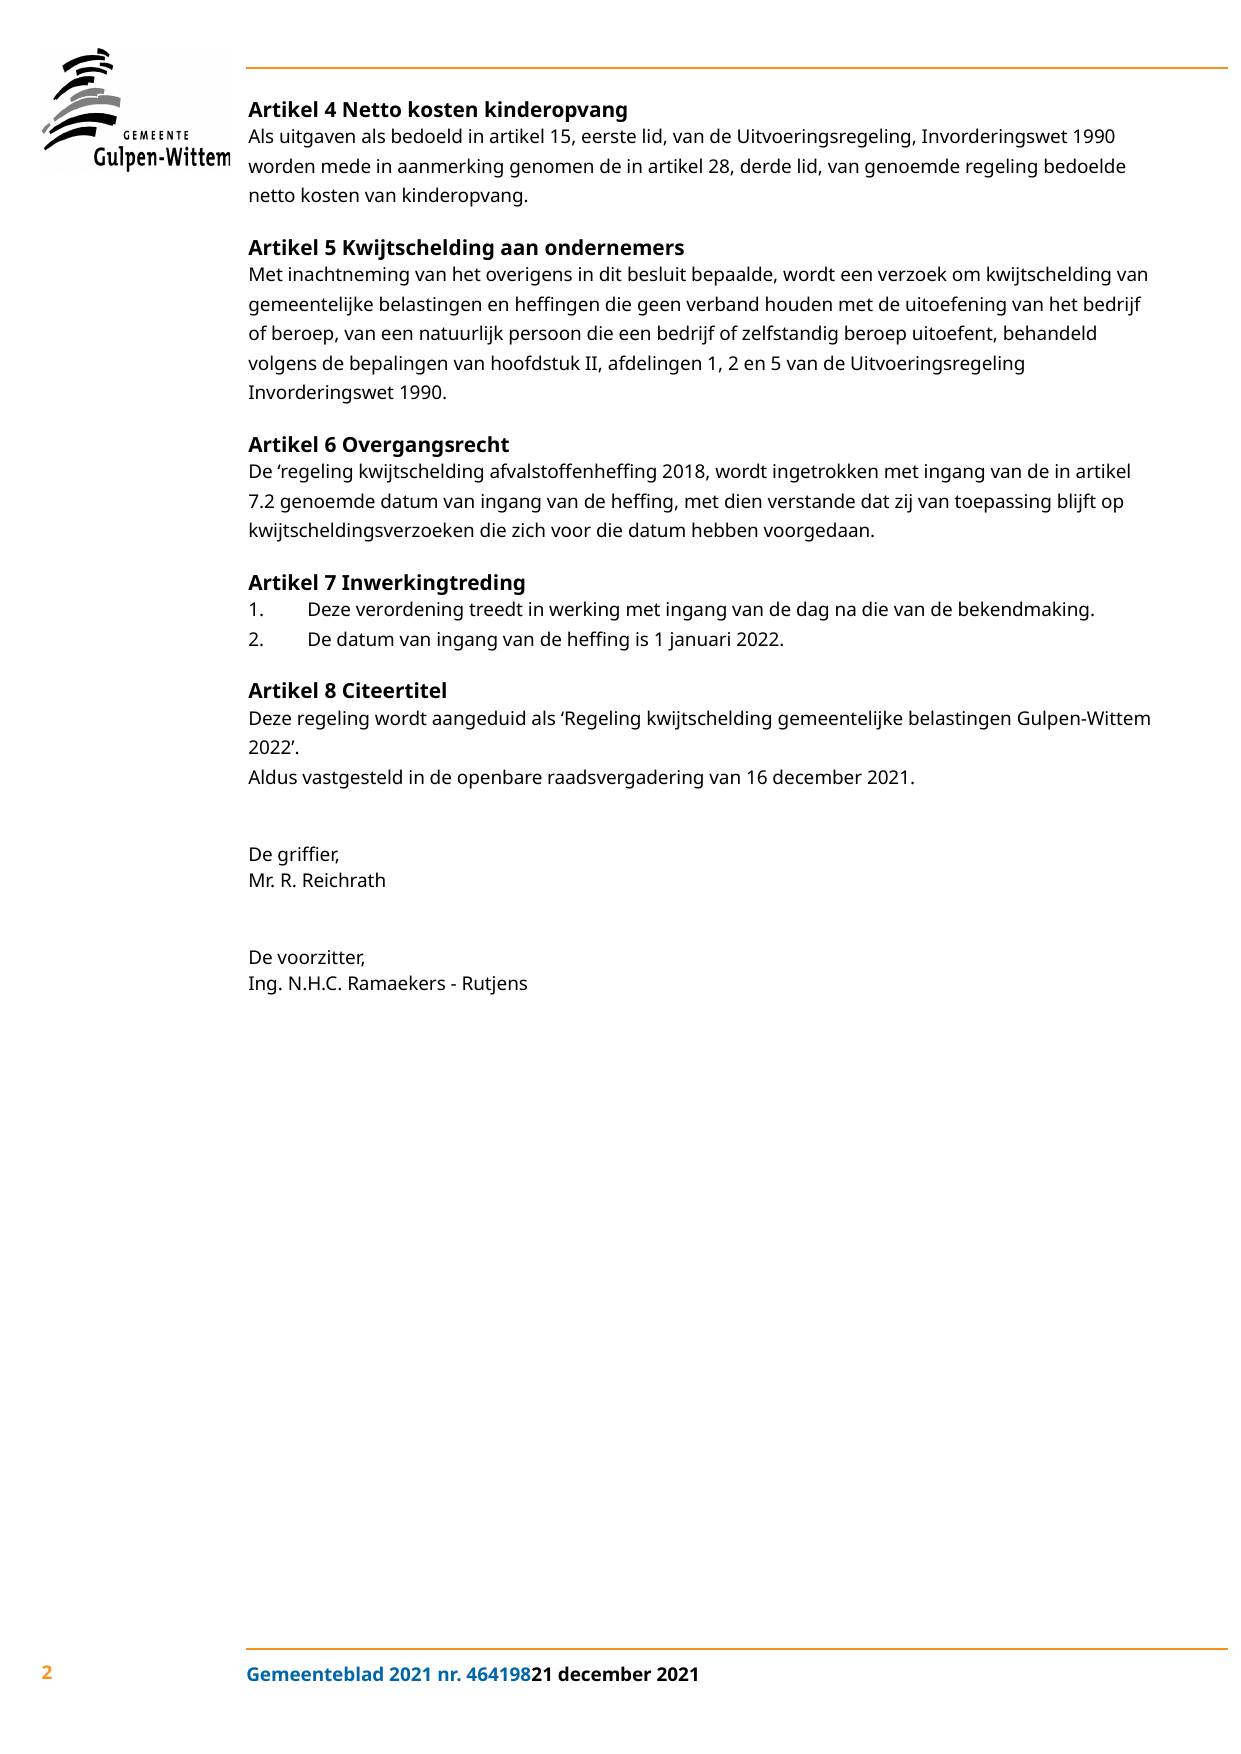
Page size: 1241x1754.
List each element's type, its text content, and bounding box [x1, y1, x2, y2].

text Artikel 7 Inwerkingtreding [248, 568, 1152, 596]
list De datum van ingang van de heffing is 1 januari 2022. [248, 626, 1152, 652]
text Met inachtneming van het overigens in dit besluit bepaalde, wordt een verzoek om kwijtschelding van gemeentelijke belastingen en heffingen die geen verband houden met de uitoefening van het bedrijf of beroep, van een natuurlijk persoon die een bedrijf of zelfstandig beroep uitoefent, behandeld volgens de bepalingen van hoofdstuk II, afdelingen 1, 2 en 5 van de Uitvoeringsregeling Invorderingswet 1990. [248, 261, 1152, 405]
text Artikel 4 Netto kosten kinderopvang [248, 95, 1152, 123]
text Artikel 6 Overgangsrecht [248, 430, 1152, 458]
list Deze verordening treedt in werking met ingang van de dag na die van de bekendmaking. [248, 596, 1152, 622]
text Deze regeling wordt aangeduid als ‘Regeling kwijtschelding gemeentelijke belastingen Gulpen-Wittem 2022’. [248, 705, 1152, 760]
picture [41, 47, 231, 172]
text De voorzitter, [248, 944, 1152, 970]
text De ‘regeling kwijtschelding afvalstoffenheffing 2018, wordt ingetrokken met ingang van de in artikel 7.2 genoemde datum van ingang van de heffing, met dien verstande dat zij van toepassing blijft op kwijtscheldingsverzoeken die zich voor die datum hebben voorgedaan. [248, 458, 1152, 543]
text Ing. N.H.C. Ramaekers - Rutjens [248, 970, 1152, 996]
text Als uitgaven als bedoeld in artikel 15, eerste lid, van de Uitvoeringsregeling, Invorderingswet 1990 worden mede in aanmerking genomen de in artikel 28, derde lid, van genoemde regeling bedoelde netto kosten van kinderopvang. [248, 123, 1152, 208]
text Artikel 8 Citeertitel [248, 676, 1152, 705]
text De griffier, [248, 841, 1152, 867]
text Artikel 5 Kwijtschelding aan ondernemers [248, 233, 1152, 261]
text Aldus vastgesteld in de openbare raadsvergadering van 16 december 2021. [248, 764, 1152, 790]
text Mr. R. Reichrath [248, 867, 1152, 893]
